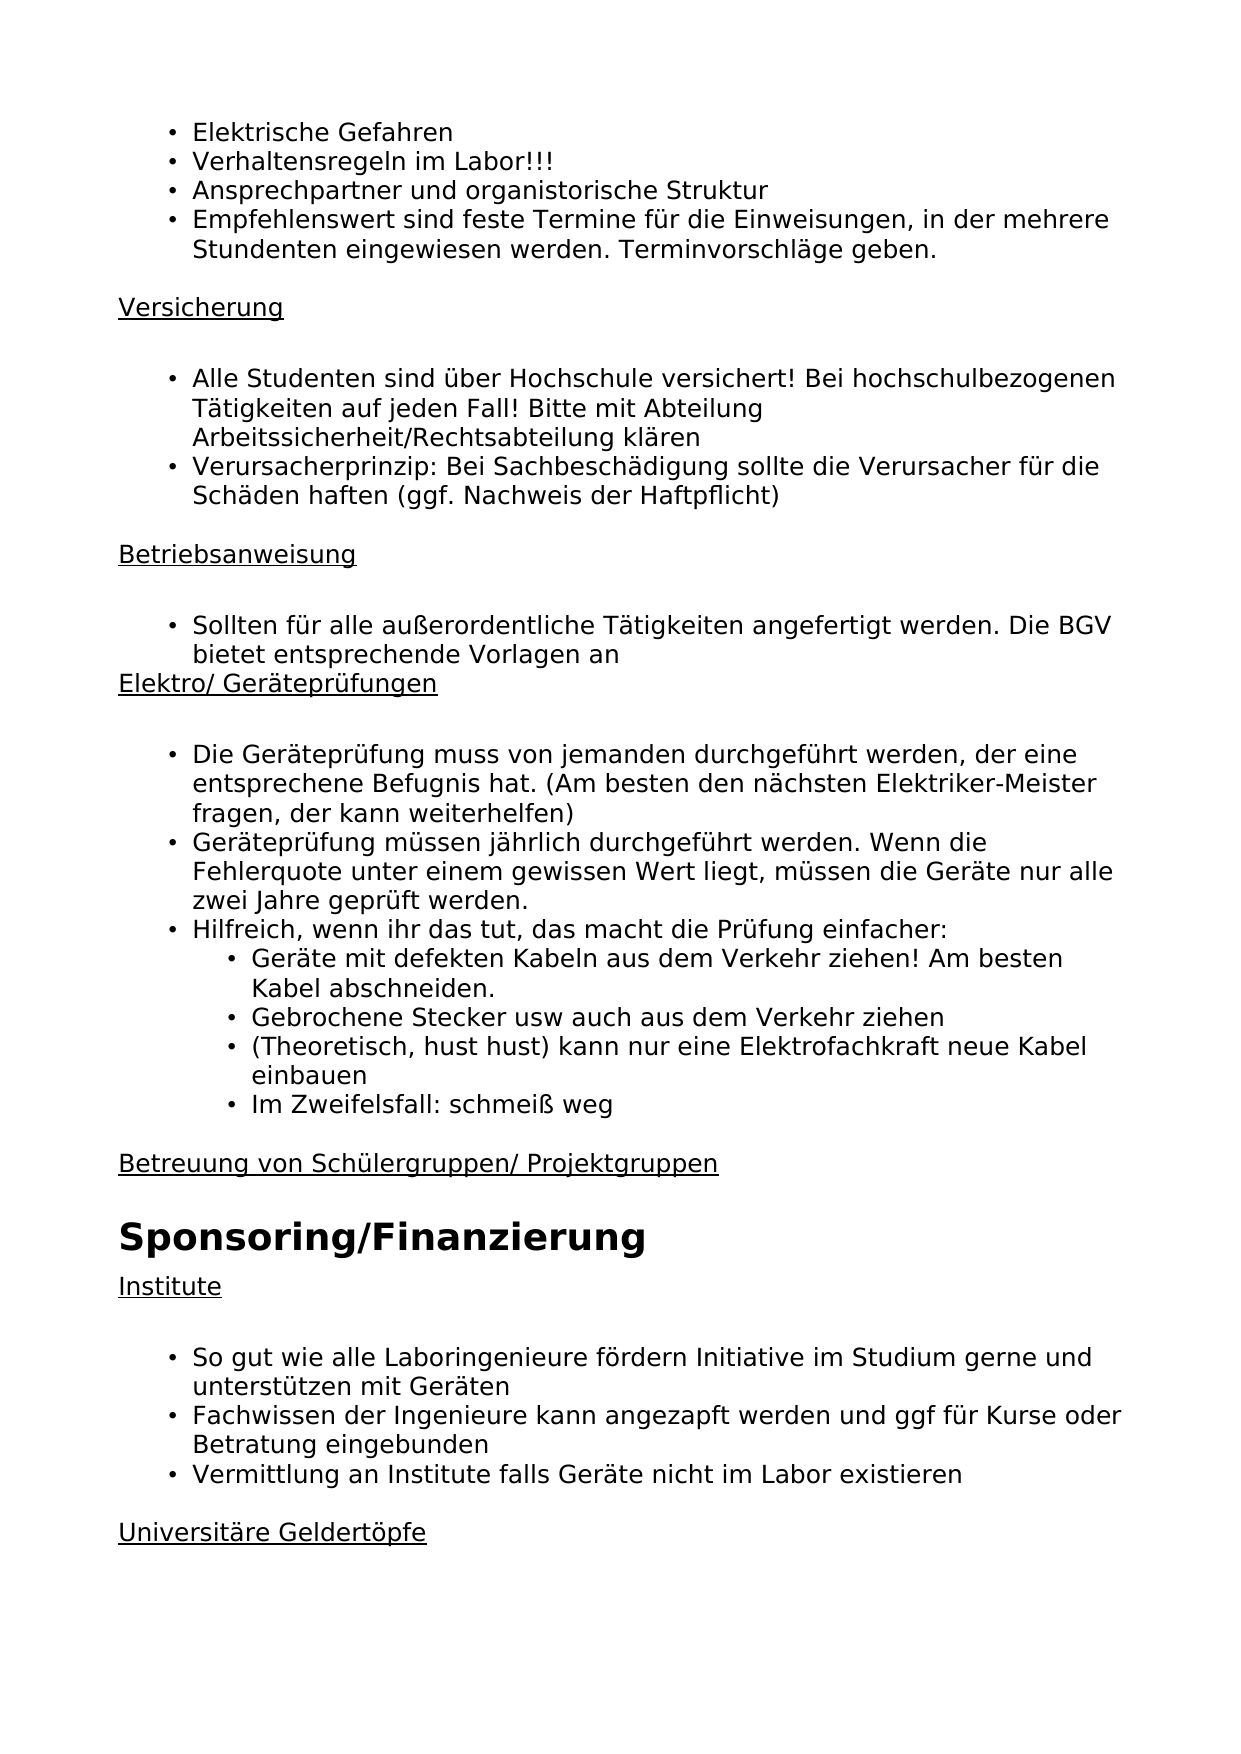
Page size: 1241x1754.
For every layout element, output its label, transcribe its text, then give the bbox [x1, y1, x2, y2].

text Institute [118, 1272, 1122, 1301]
list (Theoretisch, hust hust) kann nur eine Elektrofachkraft neue Kabel einbauen [236, 1032, 1122, 1091]
list Empfehlenswert sind feste Termine für die Einweisungen, in der mehrere Stundenten eingewiesen werden. Terminvorschläge geben. [177, 206, 1122, 264]
list Verhaltensregeln im Labor!!! [177, 147, 1122, 176]
text Versicherung [118, 293, 1122, 323]
text Betriebsanweisung [118, 540, 1122, 569]
list Geräteprüfung müssen jährlich durchgeführt werden. Wenn die Fehlerquote unter einem gewissen Wert liegt, müssen die Geräte nur alle zwei Jahre geprüft werden. [177, 828, 1122, 916]
text Universitäre Geldertöpfe [118, 1518, 1122, 1548]
text Betreuung von Schülergruppen/ Projektgruppen [118, 1149, 1122, 1178]
list Die Geräteprüfung muss von jemanden durchgeführt werden, der eine entsprechene Befugnis hat. (Am besten den nächsten Elektriker-Meister fragen, der kann weiterhelfen) [177, 741, 1122, 828]
list Ansprechpartner und organistorische Struktur [177, 176, 1122, 206]
list Sollten für alle außerordentliche Tätigkeiten angefertigt werden. Die BGV bietet entsprechende Vorlagen an [177, 611, 1122, 669]
text Elektro/ Geräteprüfungen [118, 669, 1122, 698]
subtitle Sponsoring/Finanzierung [118, 1216, 1122, 1259]
list Im Zweifelsfall: schmeiß weg [236, 1091, 1122, 1120]
list Vermittlung an Institute falls Geräte nicht im Labor existieren [177, 1460, 1122, 1489]
list So gut wie alle Laboringenieure fördern Initiative im Studium gerne und unterstützen mit Geräten [177, 1343, 1122, 1401]
list Hilfreich, wenn ihr das tut, das macht die Prüfung einfacher: [177, 916, 1122, 945]
list Geräte mit defekten Kabeln aus dem Verkehr ziehen! Am besten Kabel abschneiden. [236, 945, 1122, 1003]
list Fachwissen der Ingenieure kann angezapft werden und ggf für Kurse oder Betratung eingebunden [177, 1401, 1122, 1460]
list Alle Studenten sind über Hochschule versichert! Bei hochschulbezogenen Tätigkeiten auf jeden Fall! Bitte mit Abteilung Arbeitssicherheit/Rechtsabteilung klären [177, 364, 1122, 452]
list Gebrochene Stecker usw auch aus dem Verkehr ziehen [236, 1003, 1122, 1032]
list Verursacherprinzip: Bei Sachbeschädigung sollte die Verursacher für die Schäden haften (ggf. Nachweis der Haftpflicht) [177, 452, 1122, 510]
list Elektrische Gefahren [177, 118, 1122, 147]
